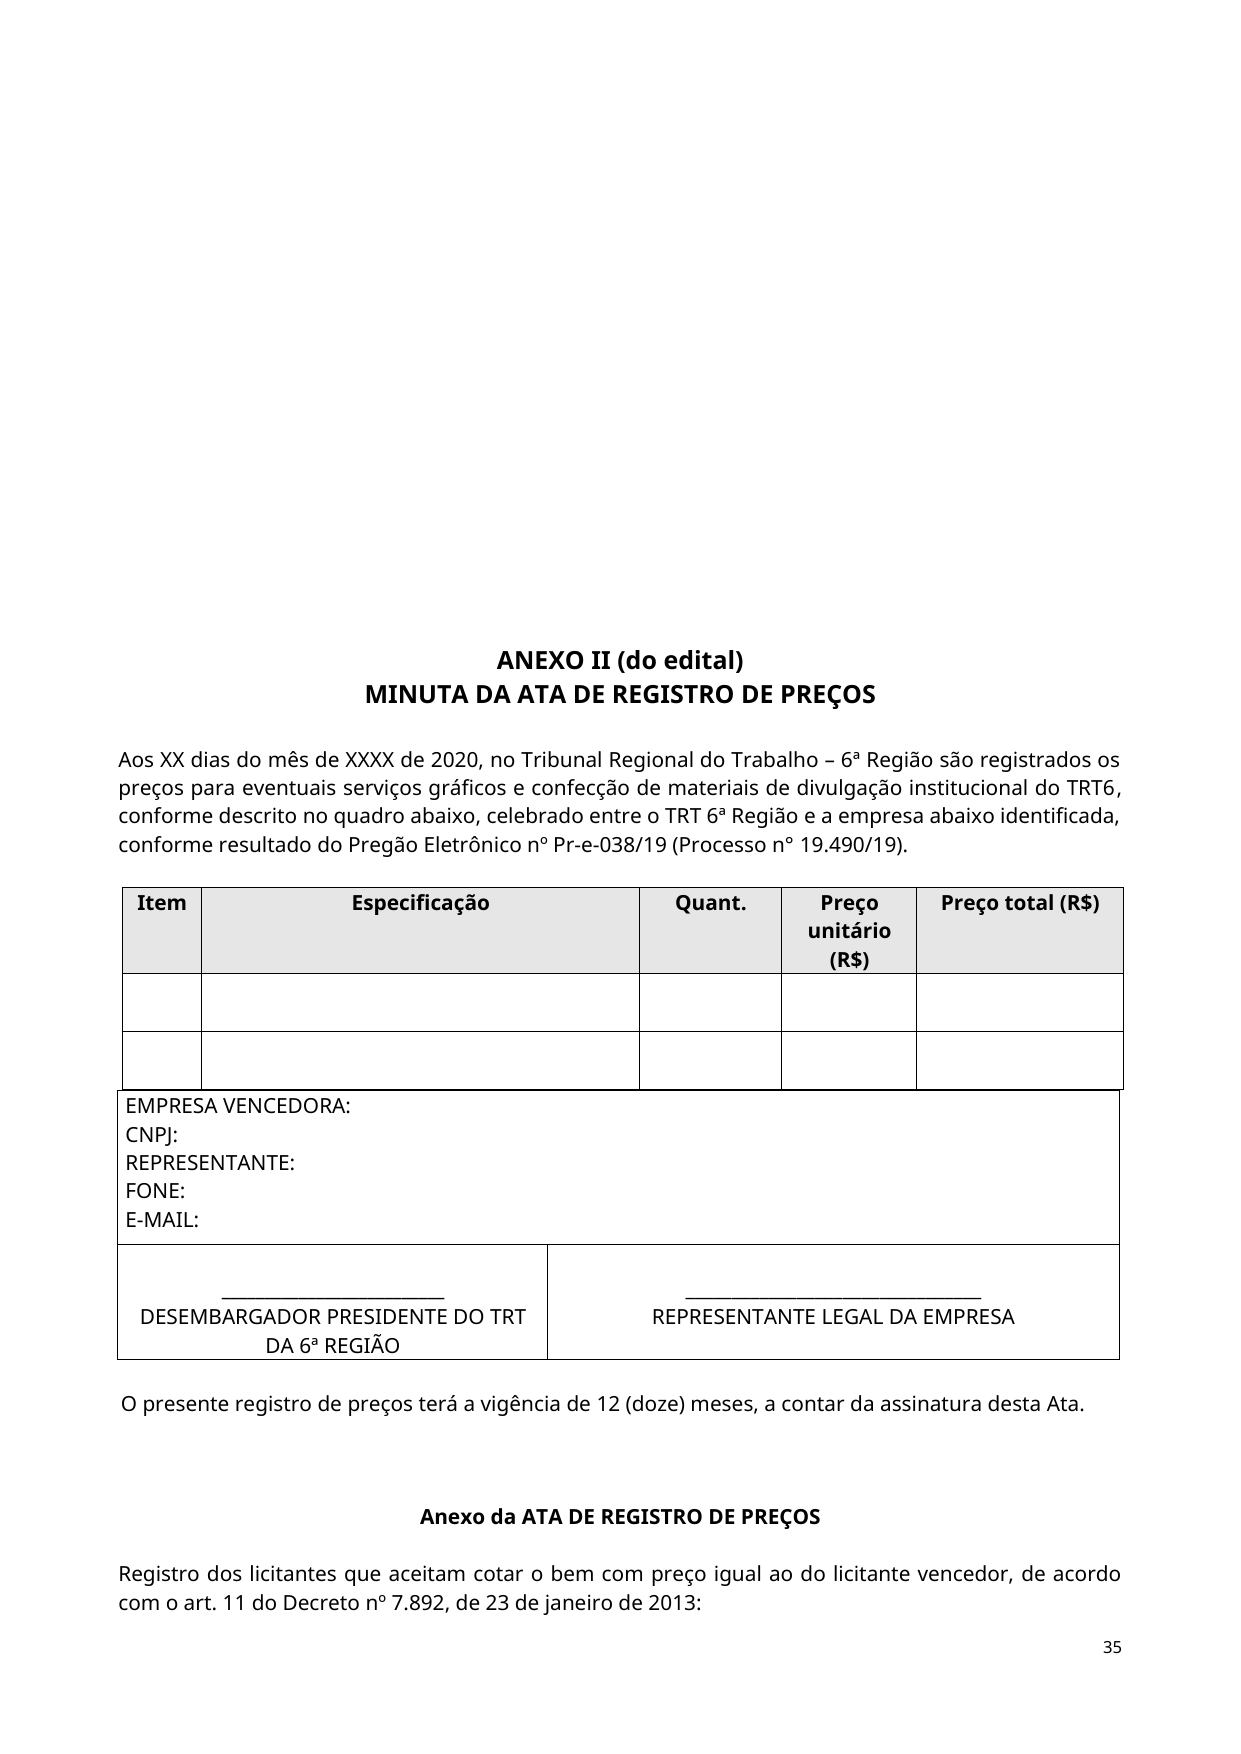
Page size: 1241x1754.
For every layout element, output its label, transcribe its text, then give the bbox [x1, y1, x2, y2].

table_cell [202, 1032, 639, 1089]
table_cell [917, 1032, 1123, 1089]
text Aos XX dias do mês de XXXX de 2020, no Tribunal Regional do Trabalho – 6ª Região são registrados os preços para eventuais serviços gráficos e confecção de materiais de divulgação institucional do TRT6, conforme descrito no quadro abaixo, celebrado entre o TRT 6ª Região e a empresa abaixo identificada, conforme resultado do Pregão Eletrônico nº Pr-e-038/19 (Processo n° 19.490/19). [118, 745, 1122, 858]
table_cell ________________________________ REPRESENTANTE LEGAL DA EMPRESA [548, 1245, 1119, 1359]
text Anexo da ATA DE REGISTRO DE PREÇOS [118, 1502, 1122, 1531]
text O presente registro de preços terá a vigência de 12 (doze) meses, a contar da assinatura desta Ata. [121, 1389, 1119, 1417]
table_header Preço total (R$) [917, 888, 1123, 973]
table_cell [782, 1032, 916, 1089]
table_cell [202, 974, 639, 1031]
table_header Quant. [640, 888, 781, 973]
table_cell [640, 974, 781, 1031]
table_header Especificação [202, 888, 639, 973]
table_header Item [123, 888, 201, 973]
text ANEXO II (do edital) [118, 643, 1122, 677]
table_header Preço unitário (R$) [782, 888, 916, 973]
table_header EMPRESA VENCEDORA: CNPJ: REPRESENTANTE: FONE: E-MAIL: [118, 1091, 1119, 1244]
text Registro dos licitantes que aceitam cotar o bem com preço igual ao do licitante vencedor, de acordo com o art. 11 do Decreto nº 7.892, de 23 de janeiro de 2013: [118, 1559, 1122, 1616]
table_cell [123, 974, 201, 1031]
table_cell [640, 1032, 781, 1089]
table_cell __________________________ DESEMBARGADOR PRESIDENTE DO TRT DA 6ª REGIÃO [118, 1245, 547, 1359]
table_cell [123, 1032, 201, 1089]
text MINUTA DA ATA DE REGISTRO DE PREÇOS [118, 677, 1122, 711]
table_cell [782, 974, 916, 1031]
table_cell [917, 974, 1123, 1031]
